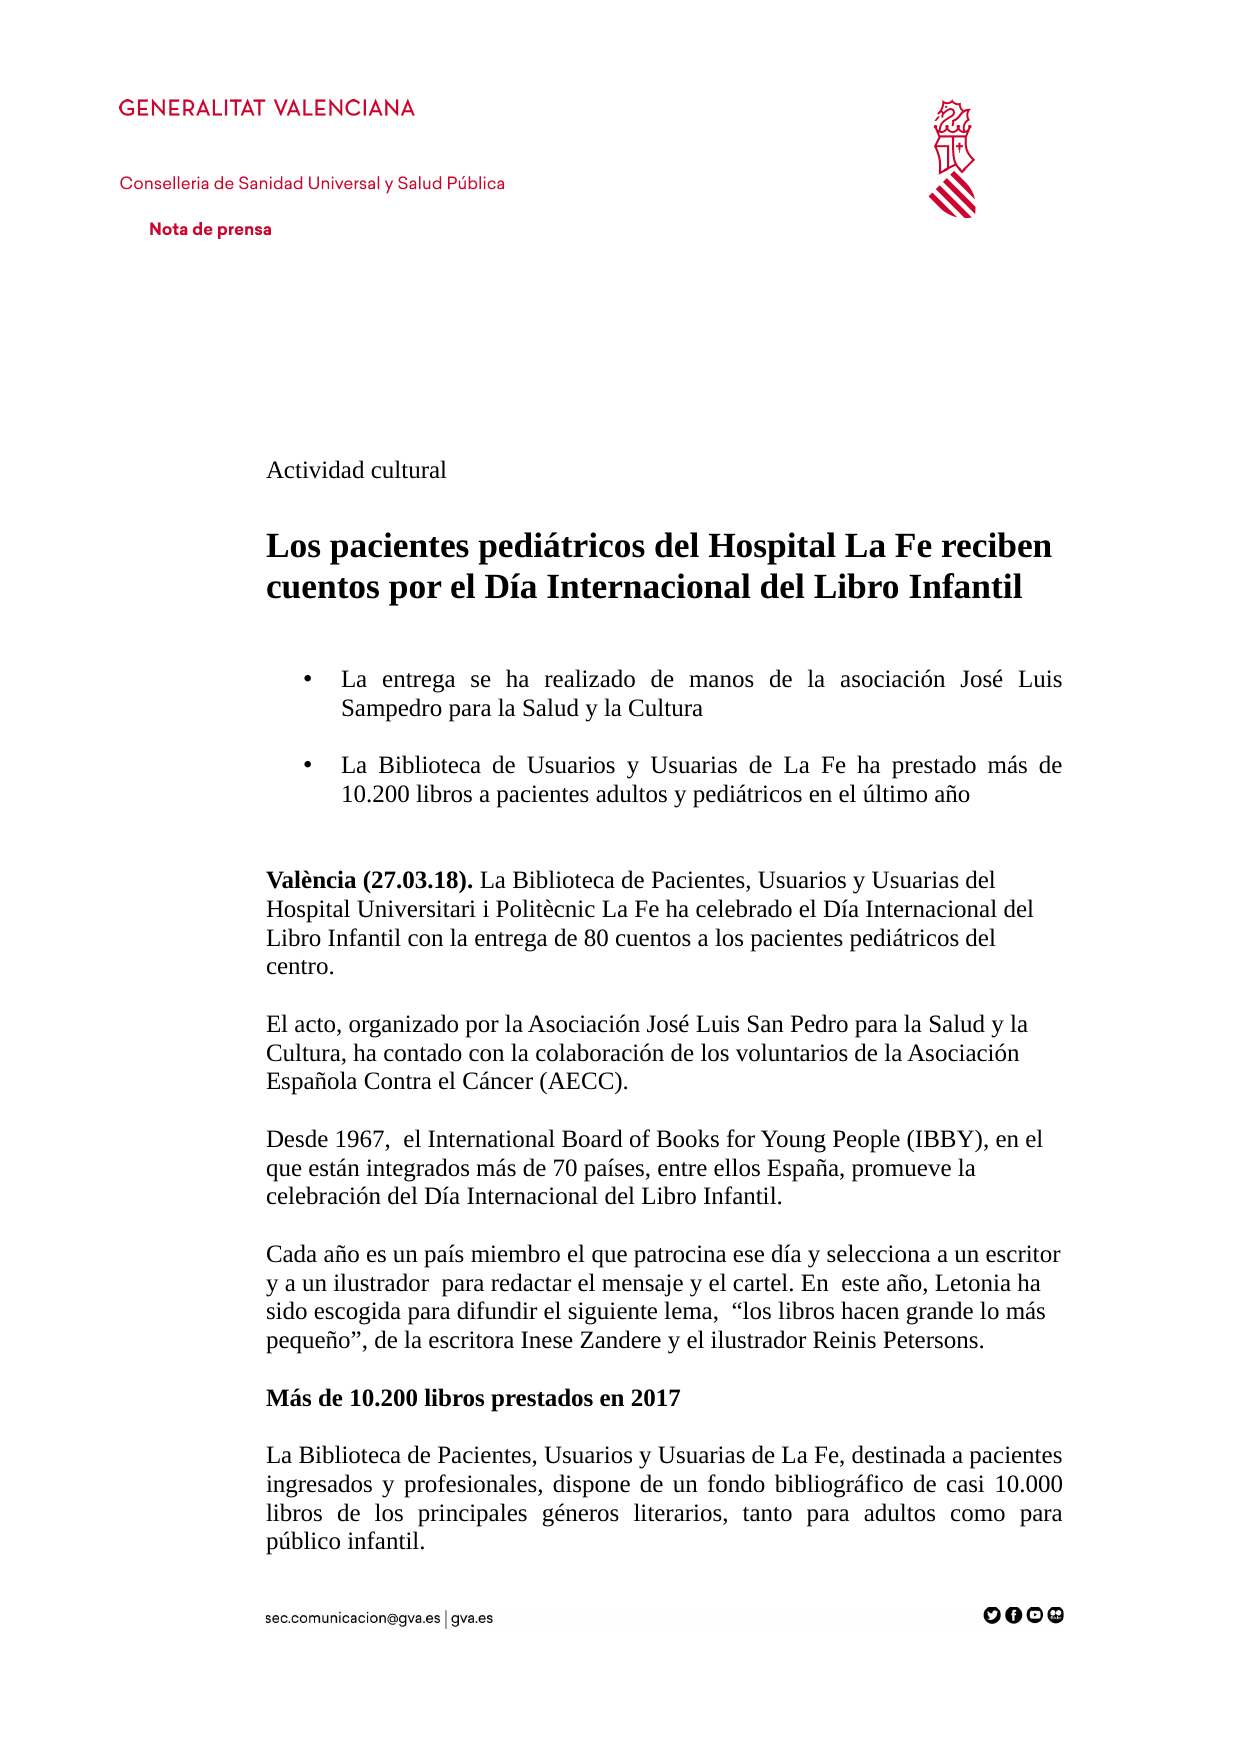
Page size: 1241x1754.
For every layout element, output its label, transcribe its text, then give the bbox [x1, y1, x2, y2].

picture [119, 99, 976, 239]
list La entrega se ha realizado de manos de la asociación José Luis Sampedro para la Salud y la Cultura [303, 664, 1064, 721]
text Cada año es un país miembro el que patrocina ese día y selecciona a un escritor y a un ilustrador para redactar el mensaje y el cartel. En este año, Letonia ha sido escogida para difundir el siguiente lema, “los libros hacen grande lo más pequeño”, de la escritora Inese Zandere y el ilustrador Reinis Petersons. [266, 1239, 1064, 1354]
text La Biblioteca de Pacientes, Usuarios y Usuarias de La Fe, destinada a pacientes ingresados y profesionales, dispone de un fondo bibliográfico de casi 10.000 libros de los principales géneros literarios, tanto para adultos como para público infantil. [266, 1440, 1064, 1555]
picture [265, 1607, 1064, 1629]
text Los pacientes pediátricos del Hospital La Fe reciben cuentos por el Día Internacional del Libro Infantil [266, 525, 1064, 606]
list La Biblioteca de Usuarios y Usuarias de La Fe ha prestado más de 10.200 libros a pacientes adultos y pediátricos en el último año [303, 750, 1064, 808]
text Más de 10.200 libros prestados en 2017 [266, 1383, 1064, 1411]
text Desde 1967, el International Board of Books for Young People (IBBY), en el que están integrados más de 70 países, entre ellos España, promueve la celebración del Día Internacional del Libro Infantil. [266, 1124, 1064, 1210]
text Actividad cultural [266, 455, 1064, 484]
text València (27.03.18). La Biblioteca de Pacientes, Usuarios y Usuarias del Hospital Universitari i Politècnic La Fe ha celebrado el Día Internacional del Libro Infantil con la entrega de 80 cuentos a los pacientes pediátricos del centro. [266, 865, 1064, 980]
text El acto, organizado por la Asociación José Luis San Pedro para la Salud y la Cultura, ha contado con la colaboración de los voluntarios de la Asociación Española Contra el Cáncer (AECC). [266, 1009, 1064, 1095]
